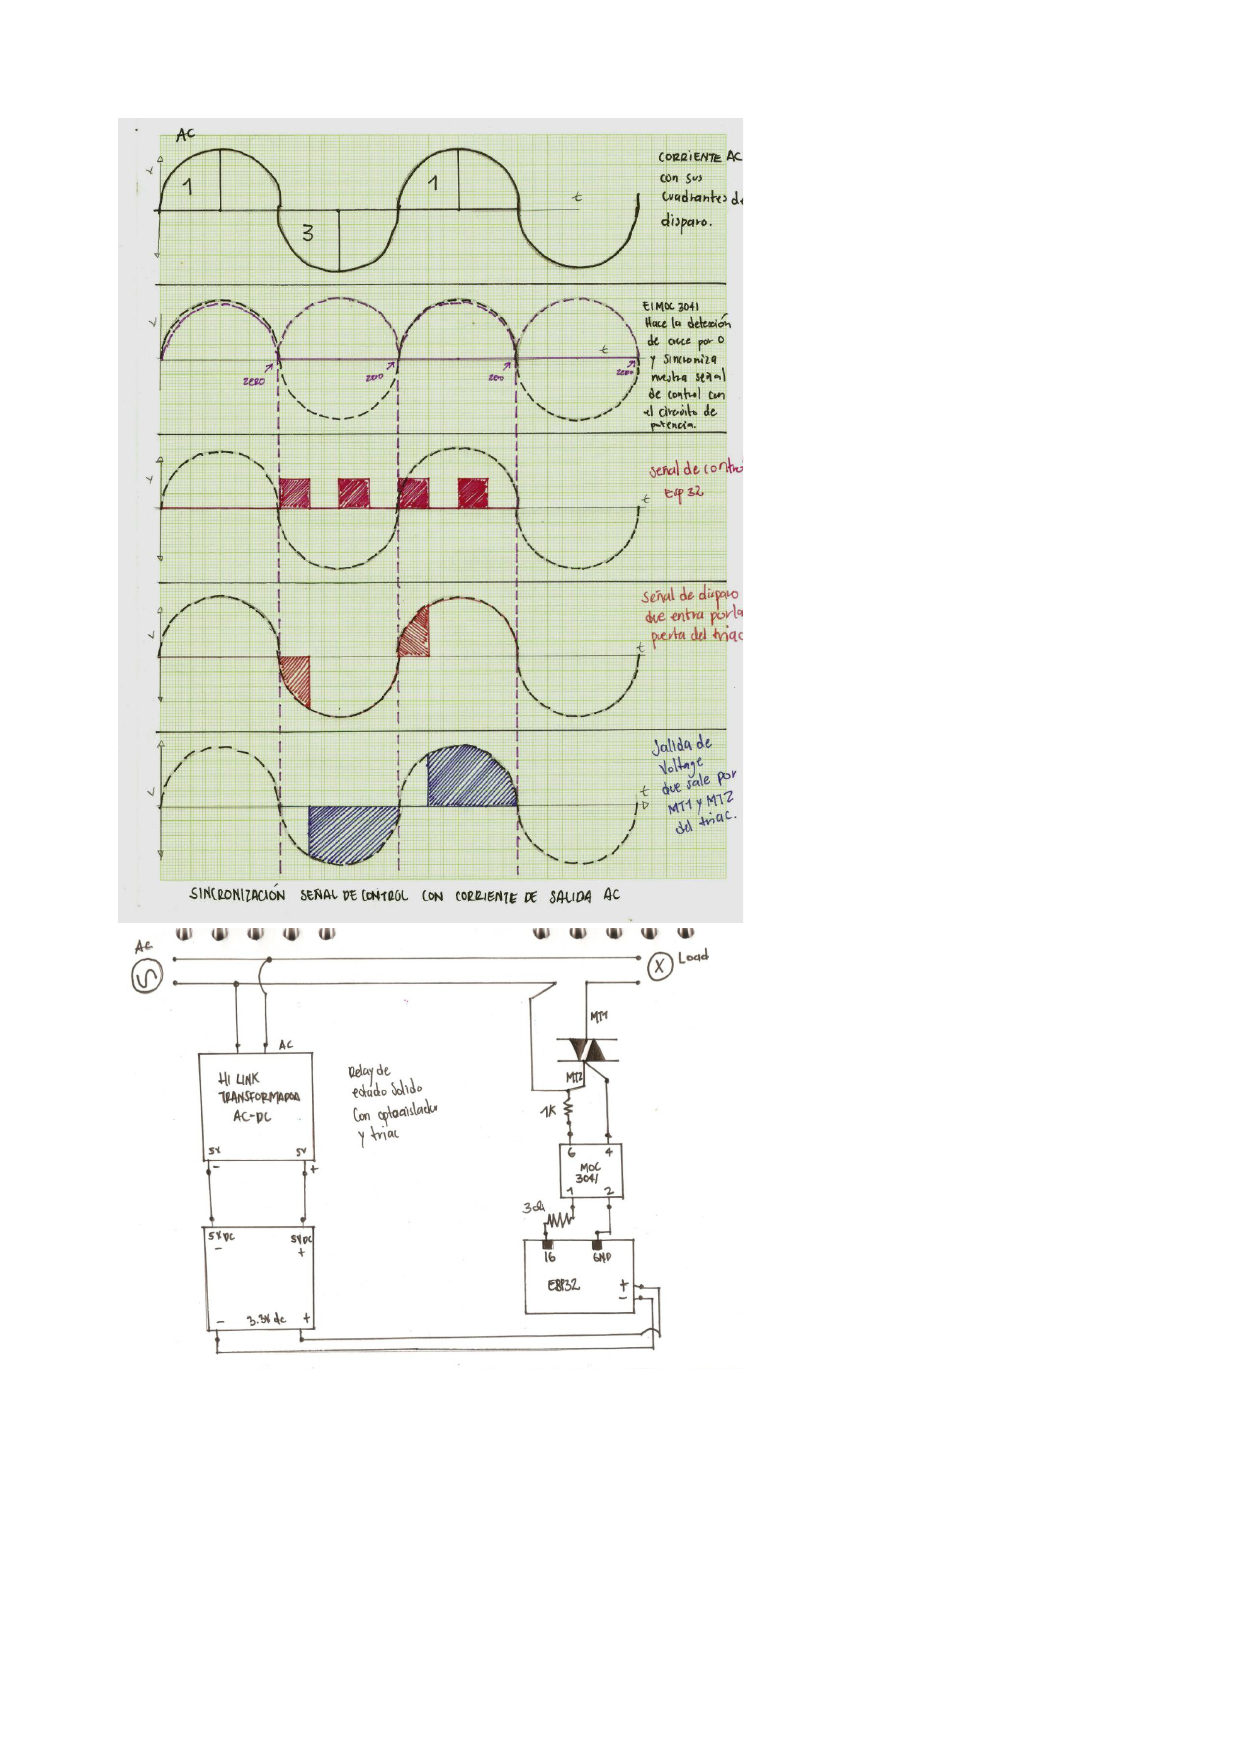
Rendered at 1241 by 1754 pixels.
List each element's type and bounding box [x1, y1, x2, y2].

picture [118, 118, 744, 923]
picture [118, 928, 744, 1369]
